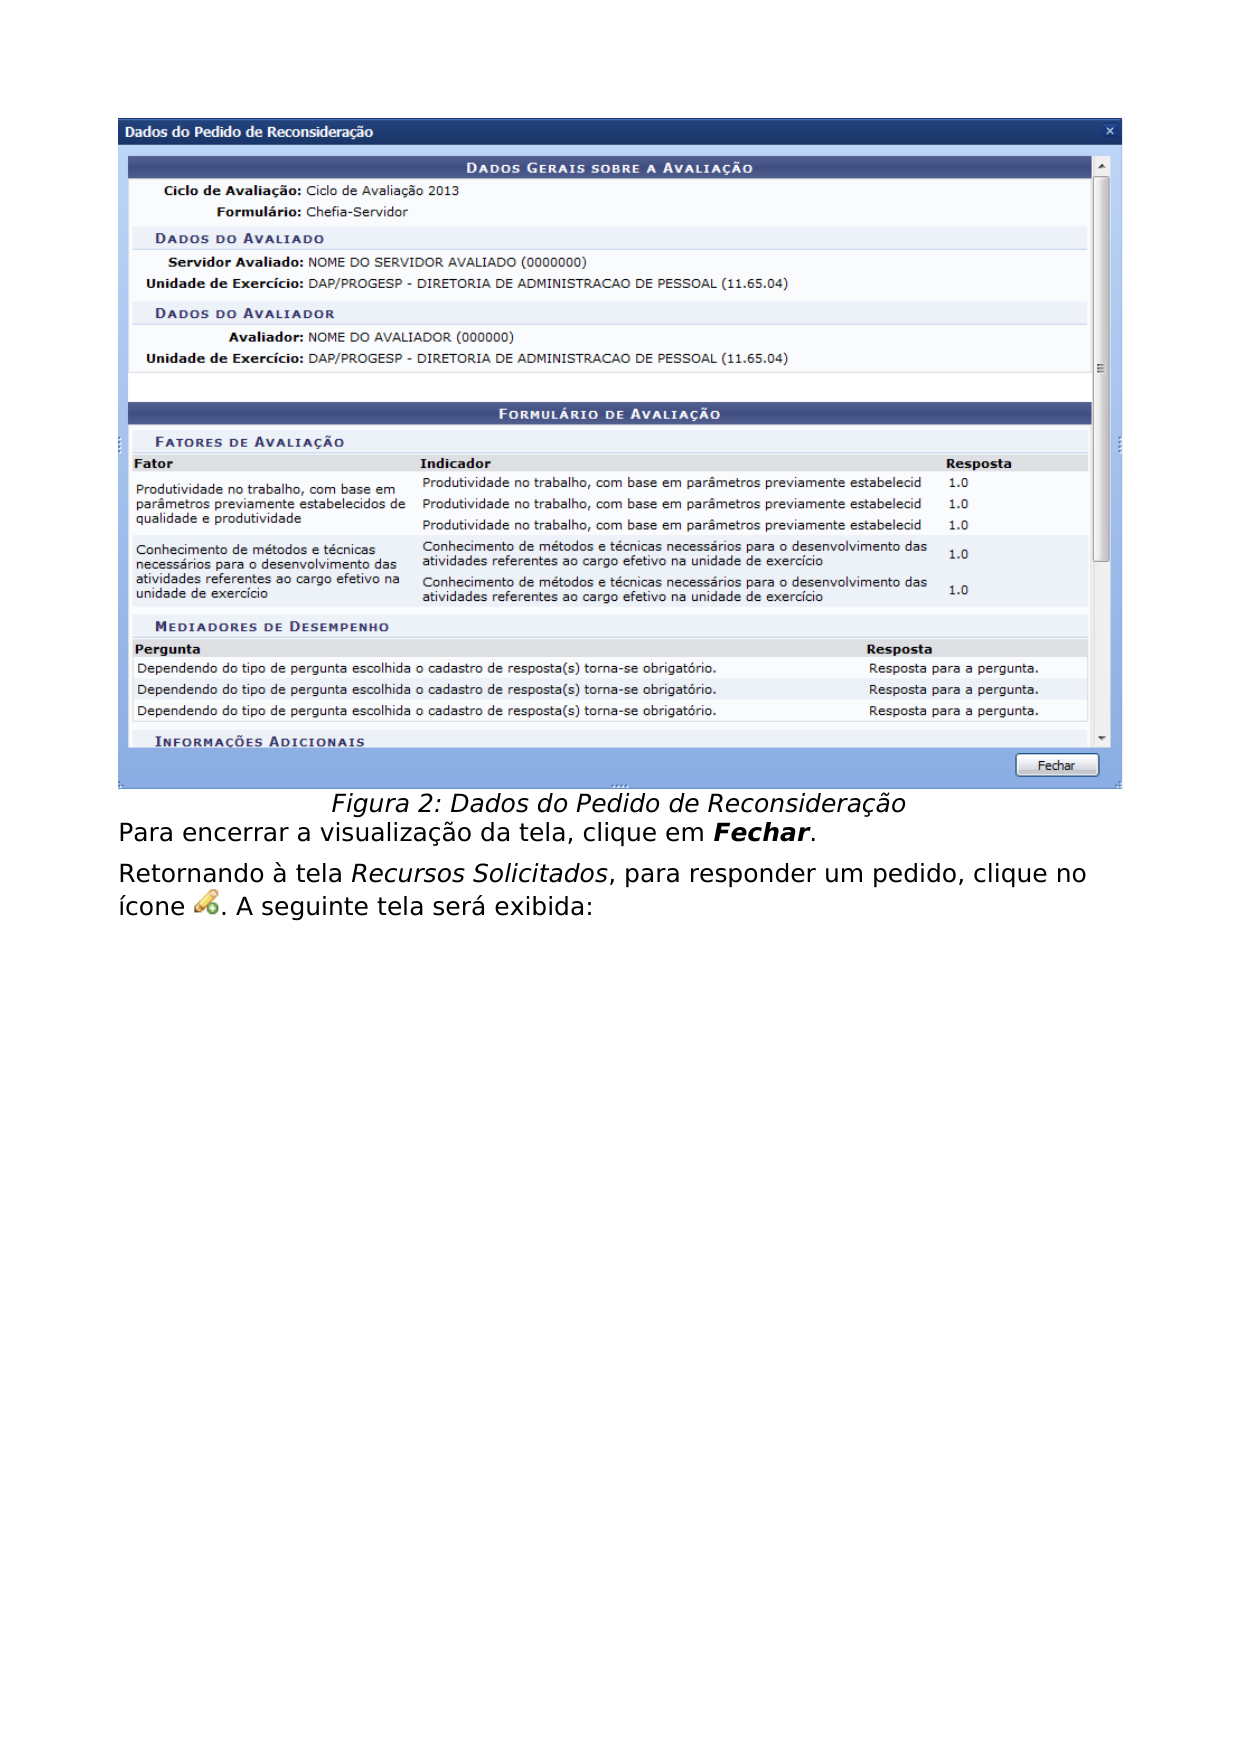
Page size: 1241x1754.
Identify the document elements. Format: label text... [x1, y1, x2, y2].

text Figura 2: Dados do Pedido de Reconsideração [118, 789, 1122, 818]
picture [118, 118, 1123, 789]
text Retornando à tela Recursos Solicitados, para responder um pedido, clique no ícone . A seguinte tela será exibida: [118, 860, 1122, 921]
text Para encerrar a visualização da tela, clique em Fechar. [118, 818, 1122, 847]
picture [193, 888, 220, 916]
